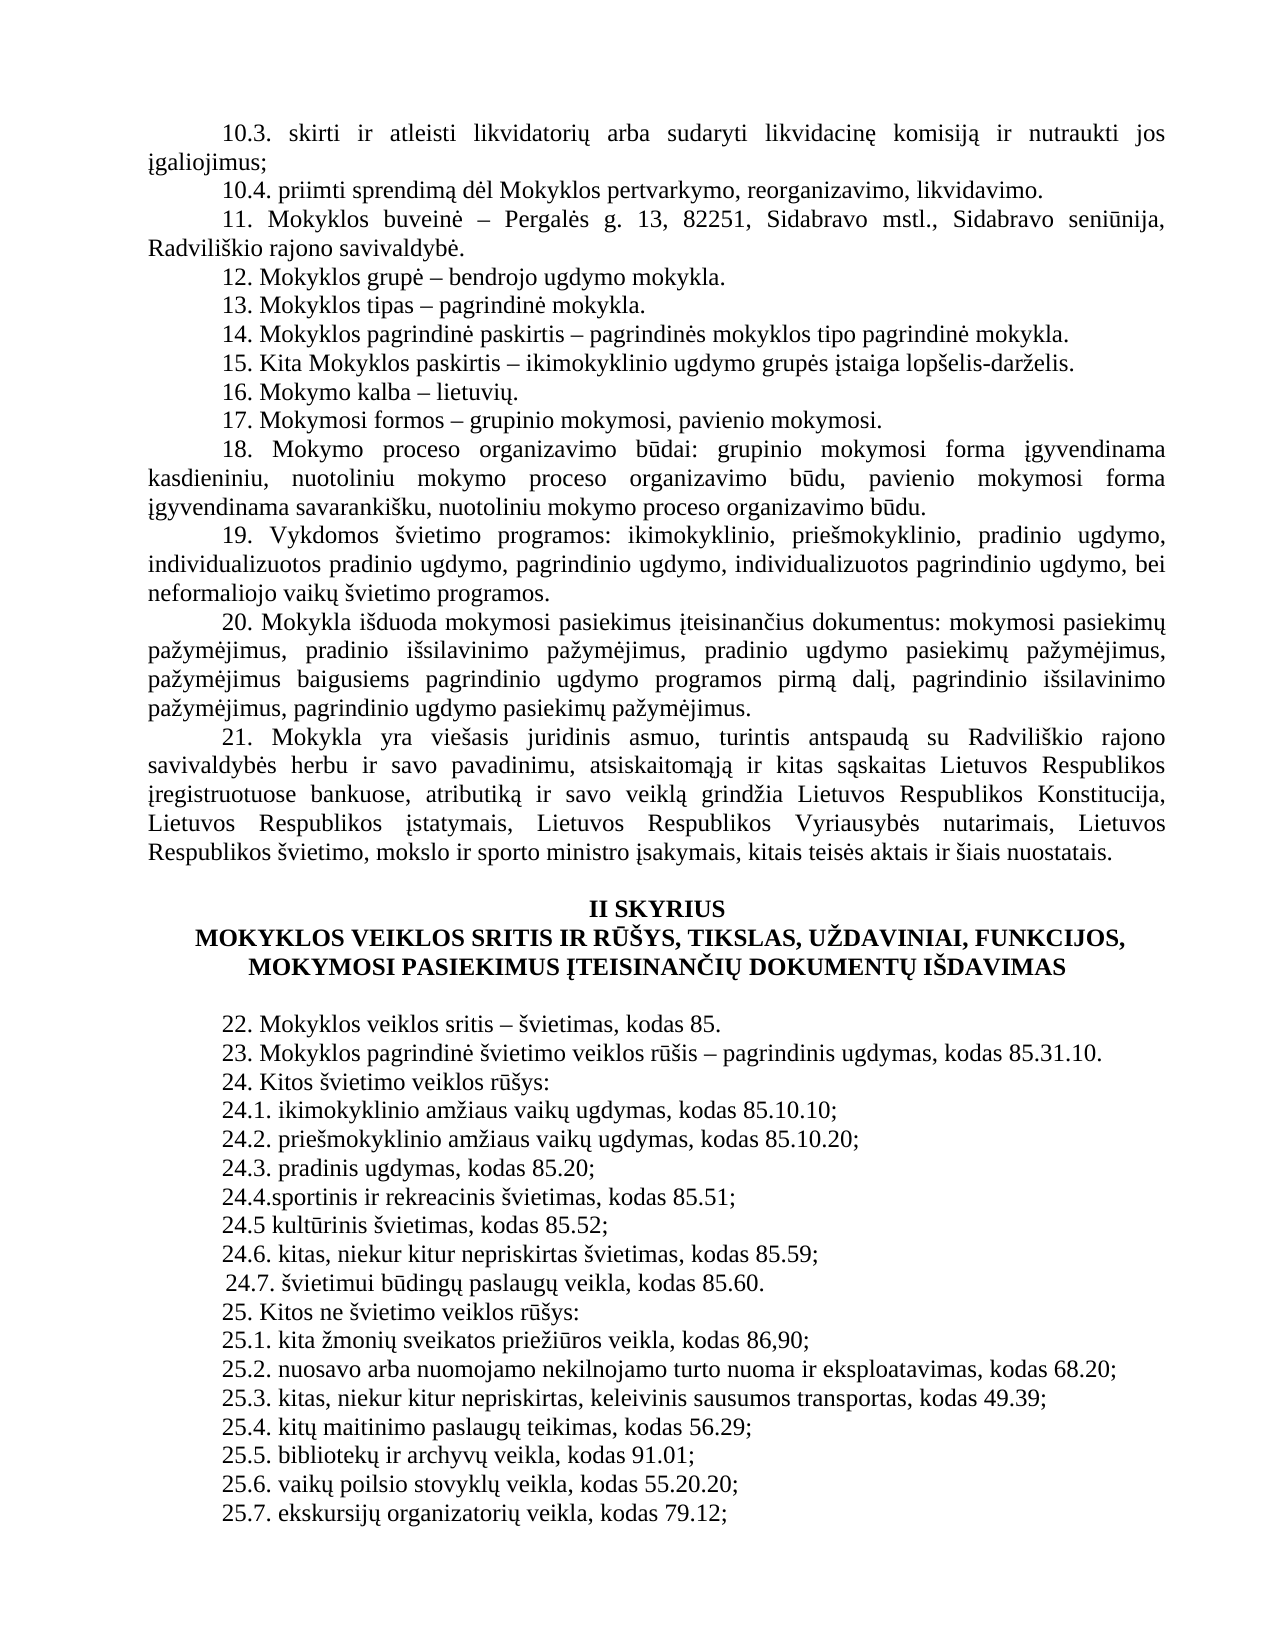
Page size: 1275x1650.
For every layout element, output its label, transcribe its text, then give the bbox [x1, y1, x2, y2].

text 16. Mokymo kalba – lietuvių. [148, 377, 1167, 406]
text 10.3. skirti ir atleisti likvidatorių arba sudaryti likvidacinę komisiją ir nutraukti jos įgaliojimus; [148, 118, 1167, 176]
text 13. Mokyklos tipas – pagrindinė mokykla. [148, 291, 1167, 319]
text 11. Mokyklos buveinė – Pergalės g. 13, 82251, Sidabravo mstl., Sidabravo seniūnija, Radviliškio rajono savivaldybė. [148, 204, 1167, 262]
text 24.3. pradinis ugdymas, kodas 85.20; [148, 1153, 1167, 1182]
text 23. Mokyklos pagrindinė švietimo veiklos rūšis – pagrindinis ugdymas, kodas 85.31.10. [148, 1038, 1167, 1067]
text II SKYRIUS [148, 894, 1167, 923]
text 17. Mokymosi formos – grupinio mokymosi, pavienio mokymosi. [148, 406, 1167, 434]
text 12. Mokyklos grupė – bendrojo ugdymo mokykla. [148, 262, 1167, 291]
text 24. Kitos švietimo veiklos rūšys: [148, 1067, 1167, 1096]
text 25.7. ekskursijų organizatorių veikla, kodas 79.12; [148, 1498, 1167, 1527]
text 24.6. kitas, niekur kitur nepriskirtas švietimas, kodas 85.59; [222, 1239, 1167, 1268]
text MOKYKLOS VEIKLOS SRITIS IR RŪŠYS, TIKSLAS, UŽDAVINIAI, FUNKCIJOS, MOKYMOSI PASIEKIMUS ĮTEISINANČIŲ DOKUMENTŲ IŠDAVIMAS [148, 923, 1167, 981]
text 18. Mokymo proceso organizavimo būdai: grupinio mokymosi forma įgyvendinama kasdieniniu, nuotoliniu mokymo proceso organizavimo būdu, pavienio mokymosi forma įgyvendinama savarankišku, nuotoliniu mokymo proceso organizavimo būdu. [148, 434, 1167, 521]
text 21. Mokykla yra viešasis juridinis asmuo, turintis antspaudą su Radviliškio rajono savivaldybės herbu ir savo pavadinimu, atsiskaitomąją ir kitas sąskaitas Lietuvos Respublikos įregistruotuose bankuose, atributiką ir savo veiklą grindžia Lietuvos Respublikos Konstitucija, Lietuvos Respublikos įstatymais, Lietuvos Respublikos Vyriausybės nutarimais, Lietuvos Respublikos švietimo, mokslo ir sporto ministro įsakymais, kitais teisės aktais ir šiais nuostatais. [148, 722, 1167, 866]
text 25.1. kita žmonių sveikatos priežiūros veikla, kodas 86,90; [148, 1326, 1167, 1354]
text 14. Mokyklos pagrindinė paskirtis – pagrindinės mokyklos tipo pagrindinė mokykla. [148, 319, 1167, 348]
text 25.4. kitų maitinimo paslaugų teikimas, kodas 56.29; [148, 1412, 1167, 1441]
text 25.6. vaikų poilsio stovyklų veikla, kodas 55.20.20; [148, 1469, 1167, 1498]
text 24.5 kultūrinis švietimas, kodas 85.52; [222, 1211, 1167, 1239]
text 24.1. ikimokyklinio amžiaus vaikų ugdymas, kodas 85.10.10; [148, 1096, 1167, 1124]
text 25.5. bibliotekų ir archyvų veikla, kodas 91.01; [148, 1441, 1167, 1469]
text 25.3. kitas, niekur kitur nepriskirtas, keleivinis sausumos transportas, kodas 49.39; [148, 1383, 1167, 1412]
text 25. Kitos ne švietimo veiklos rūšys: [148, 1297, 1167, 1326]
text 10.4. priimti sprendimą dėl Mokyklos pertvarkymo, reorganizavimo, likvidavimo. [148, 176, 1167, 204]
text 22. Mokyklos veiklos sritis – švietimas, kodas 85. [148, 1009, 1167, 1038]
text 25.2. nuosavo arba nuomojamo nekilnojamo turto nuoma ir eksploatavimas, kodas 68.20; [148, 1354, 1167, 1383]
text 20. Mokykla išduoda mokymosi pasiekimus įteisinančius dokumentus: mokymosi pasiekimų pažymėjimus, pradinio išsilavinimo pažymėjimus, pradinio ugdymo pasiekimų pažymėjimus, pažymėjimus baigusiems pagrindinio ugdymo programos pirmą dalį, pagrindinio išsilavinimo pažymėjimus, pagrindinio ugdymo pasiekimų pažymėjimus. [148, 607, 1167, 722]
text 24.4.sportinis ir rekreacinis švietimas, kodas 85.51; [222, 1182, 1167, 1211]
text 19. Vykdomos švietimo programos: ikimokyklinio, priešmokyklinio, pradinio ugdymo, individualizuotos pradinio ugdymo, pagrindinio ugdymo, individualizuotos pagrindinio ugdymo, bei neformaliojo vaikų švietimo programos. [148, 521, 1167, 607]
text 24.2. priešmokyklinio amžiaus vaikų ugdymas, kodas 85.10.20; [148, 1124, 1167, 1153]
text 24.7. švietimui būdingų paslaugų veikla, kodas 85.60. [148, 1268, 1167, 1297]
text 15. Kita Mokyklos paskirtis – ikimokyklinio ugdymo grupės įstaiga lopšelis-darželis. [148, 348, 1167, 377]
